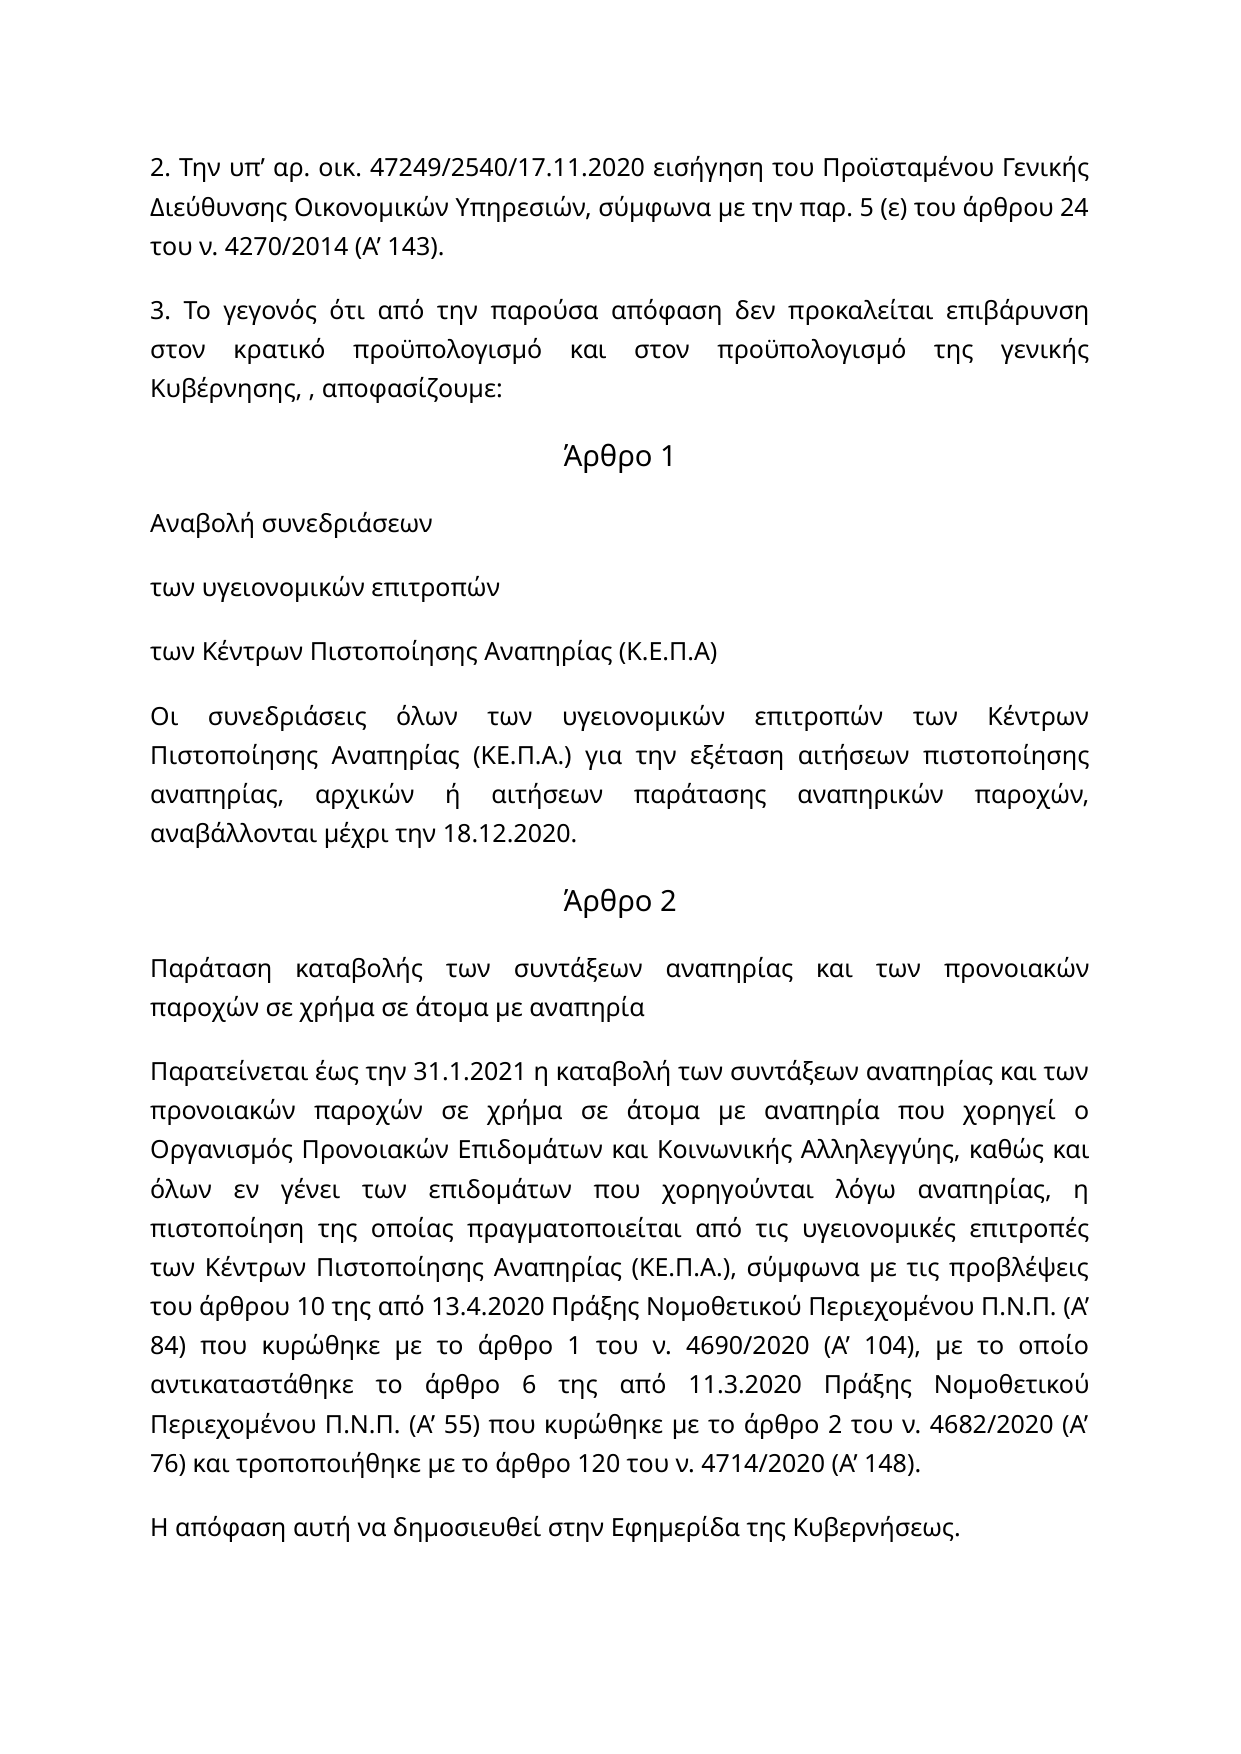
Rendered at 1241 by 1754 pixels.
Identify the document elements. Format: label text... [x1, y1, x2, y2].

text Οι συνεδριάσεις όλων των υγειονομικών επιτροπών των Κέντρων Πιστοποίησης Αναπηρίας (ΚΕ.Π.Α.) για την εξέταση αιτήσεων πιστοποίησης αναπηρίας, αρχικών ή αιτήσεων παράτασης αναπηρικών παροχών, αναβάλλονται μέχρι την 18.12.2020. [150, 698, 1090, 850]
text των υγειονομικών επιτροπών [150, 570, 1090, 604]
text 2. Την υπ’ αρ. οικ. 47249/2540/17.11.2020 εισήγηση του Προϊσταμένου Γενικής Διεύθυνσης Οικονομικών Υπηρεσιών, σύμφωνα με την παρ. 5 (ε) του άρθρου 24 του ν. 4270/2014 (Α’ 143). [150, 150, 1090, 262]
text 3. Το γεγονός ότι από την παρούσα απόφαση δεν προκαλείται επιβάρυνση στον κρατικό προϋπολογισμό και στον προϋπολογισμό της γενικής Κυβέρνησης, , αποφασίζουμε: [150, 292, 1090, 405]
subtitle Άρθρο 2 [150, 880, 1090, 919]
text των Κέντρων Πιστοποίησης Αναπηρίας (Κ.Ε.Π.Α) [150, 634, 1090, 668]
text Αναβολή συνεδριάσεων [150, 506, 1090, 540]
subtitle Άρθρο 1 [150, 435, 1090, 475]
text Η απόφαση αυτή να δημοσιευθεί στην Εφημερίδα της Κυβερνήσεως. [150, 1509, 1090, 1544]
text Παρατείνεται έως την 31.1.2021 η καταβολή των συντάξεων αναπηρίας και των προνοιακών παροχών σε χρήμα σε άτομα με αναπηρία που χορηγεί ο Οργανισμός Προνοιακών Επιδομάτων και Κοινωνικής Αλληλεγγύης, καθώς και όλων εν γένει των επιδομάτων που χορηγούνται λόγω αναπηρίας, η πιστοποίηση της οποίας πραγματοποιείται από τις υγειονομικές επιτροπές των Κέντρων Πιστοποίησης Αναπηρίας (ΚΕ.Π.Α.), σύμφωνα με τις προβλέψεις του άρθρου 10 της από 13.4.2020 Πράξης Νομοθετικού Περιεχομένου Π.Ν.Π. (Α’ 84) που κυρώθηκε με το άρθρο 1 του ν. 4690/2020 (Α’ 104), με το οποίο αντικαταστάθηκε το άρθρο 6 της από 11.3.2020 Πράξης Νομοθετικού Περιεχομένου Π.Ν.Π. (Α’ 55) που κυρώθηκε με το άρθρο 2 του ν. 4682/2020 (Α’ 76) και τροποποιήθηκε με το άρθρο 120 του ν. 4714/2020 (Α’ 148). [150, 1054, 1090, 1479]
text Παράταση καταβολής των συντάξεων αναπηρίας και των προνοιακών παροχών σε χρήμα σε άτομα με αναπηρία [150, 950, 1090, 1024]
